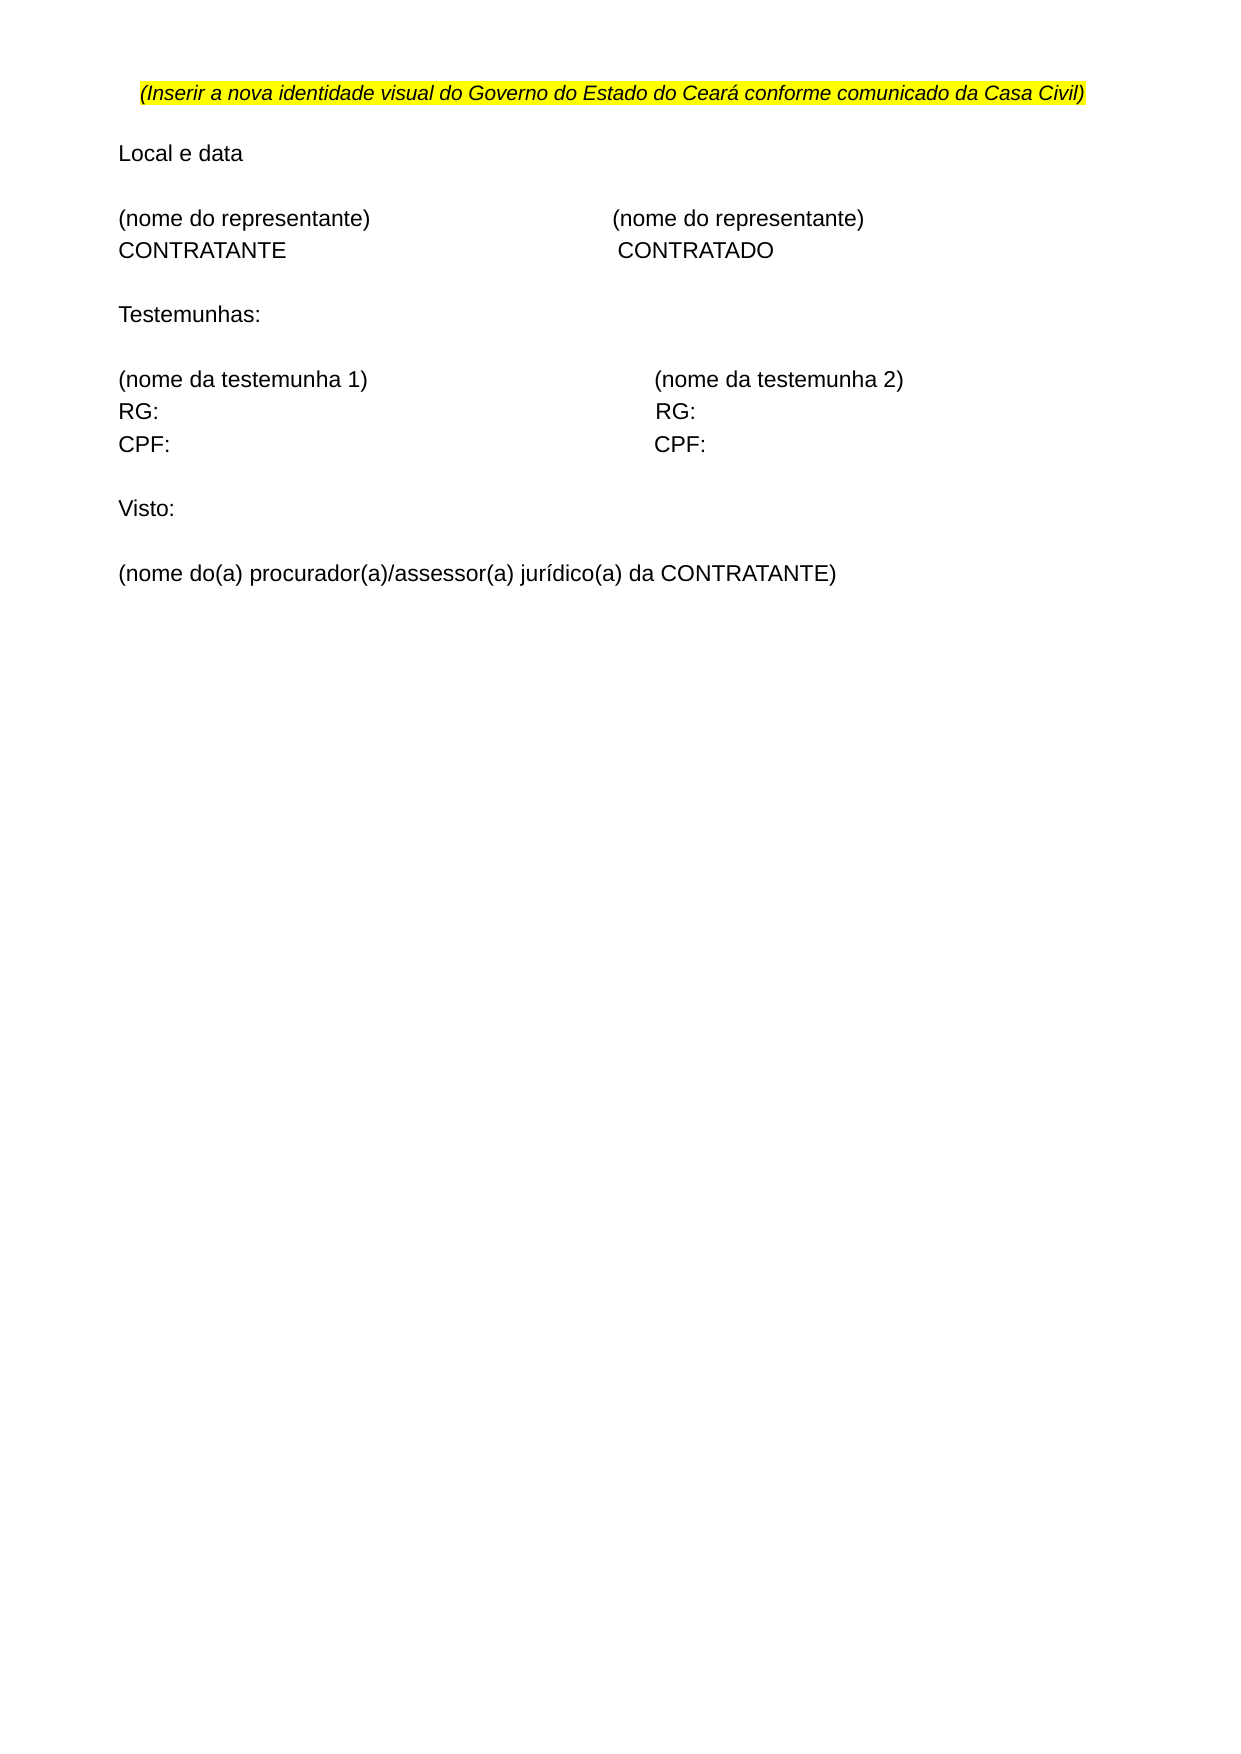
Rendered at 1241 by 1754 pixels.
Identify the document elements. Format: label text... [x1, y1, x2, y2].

text Local e data [118, 140, 1122, 166]
text (nome da testemunha 1) (nome da testemunha 2) [118, 366, 1122, 392]
text (nome do(a) procurador(a)/assessor(a) jurídico(a) da CONTRATANTE) [118, 560, 1122, 586]
text RG: RG: [118, 398, 1122, 424]
text Testemunhas: [118, 301, 1122, 328]
text (nome do representante) (nome do representante) [118, 204, 1122, 231]
text CONTRATANTE CONTRATADO [118, 237, 1122, 263]
text Visto: [118, 495, 1122, 521]
text CPF: CPF: [118, 431, 1122, 457]
